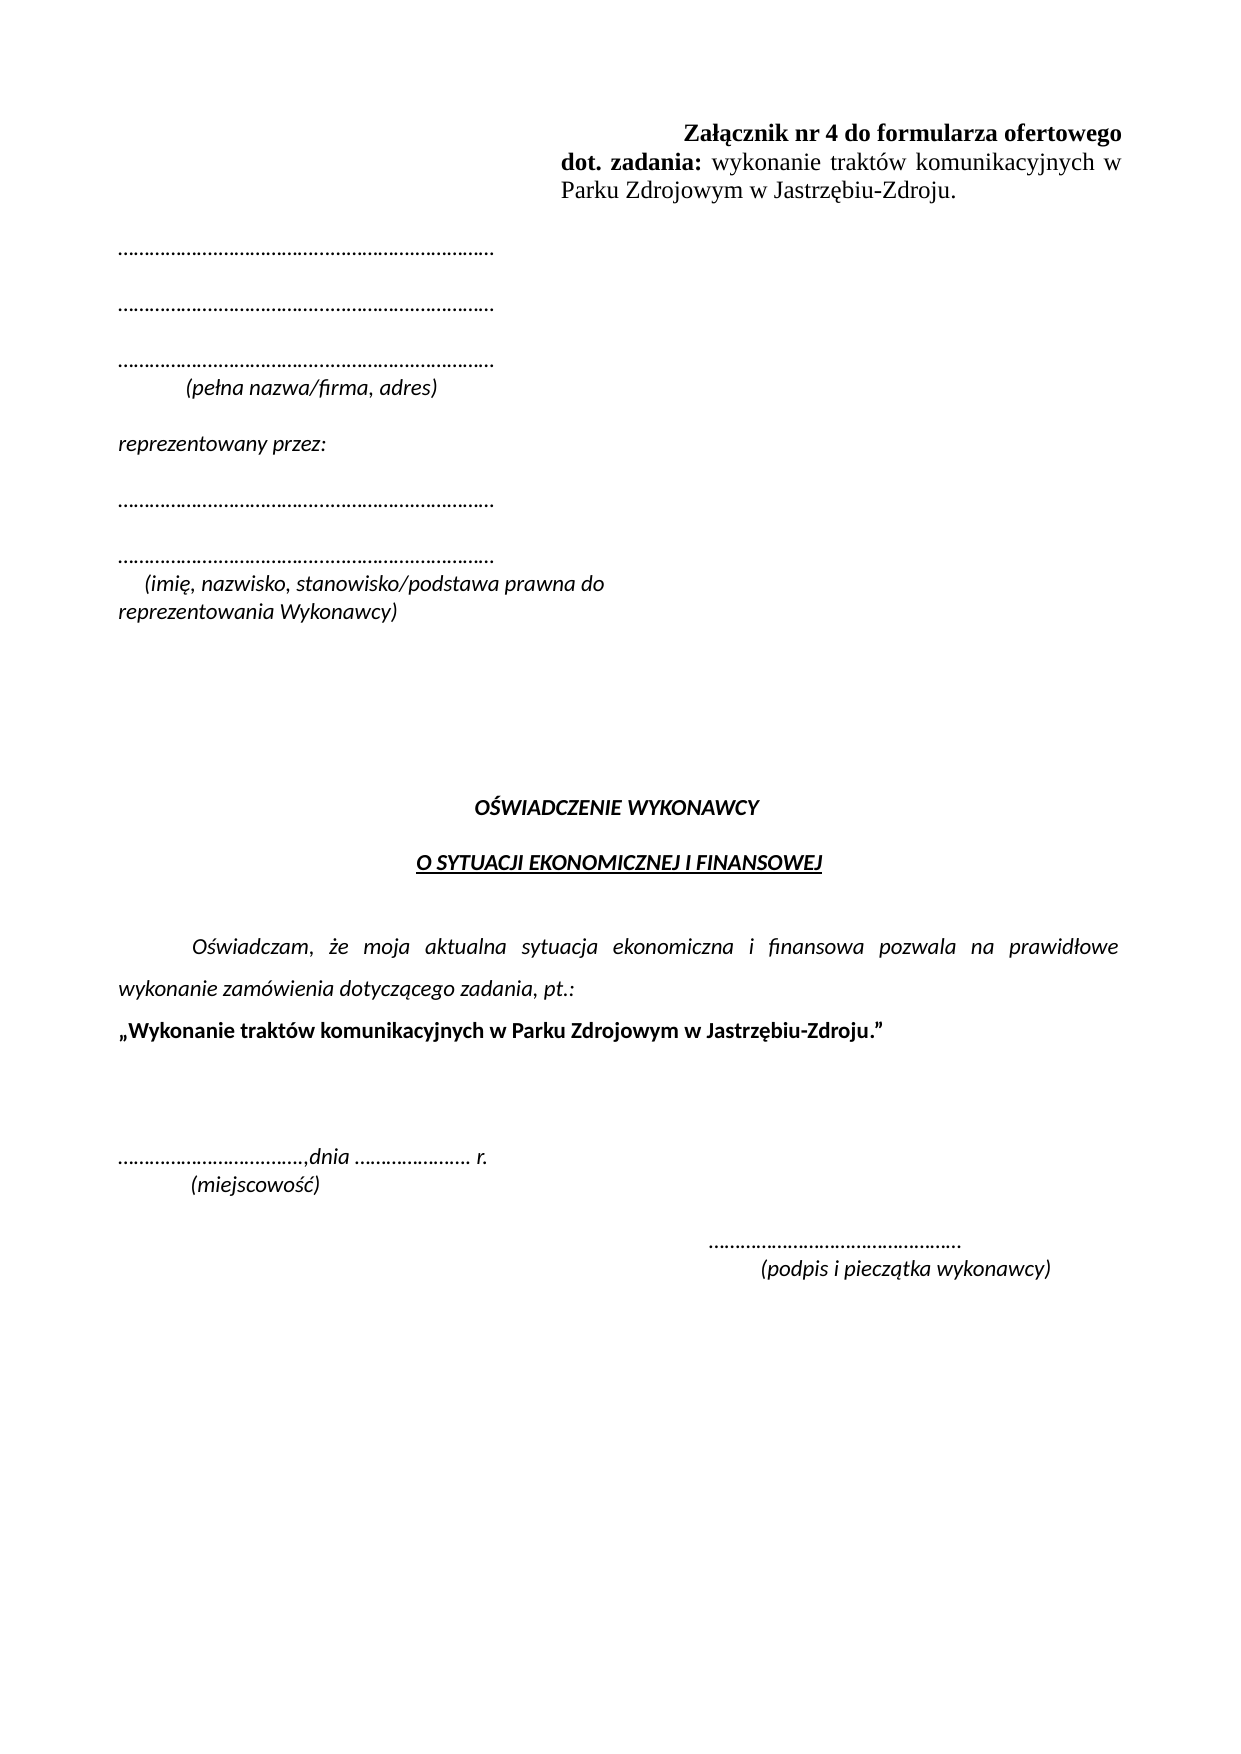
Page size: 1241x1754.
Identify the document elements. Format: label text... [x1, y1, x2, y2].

text OŚWIADCZENIE WYKONAWCY [118, 793, 1122, 822]
text (miejscowość) [118, 1170, 1122, 1198]
text ………………………………………… [118, 1198, 1122, 1254]
text (podpis i pieczątka wykonawcy) [708, 1254, 1122, 1282]
text dot. zadania: wykonanie traktów komunikacyjnych w Parku Zdrojowym w Jastrzębiu-Zdroju. [561, 147, 1122, 204]
text „Wykonanie traktów komunikacyjnych w Parku Zdrojowym w Jastrzębiu-Zdroju.” [118, 1016, 1122, 1044]
text O SYTUACJI EKONOMICZNEJ I FINANSOWEJ [118, 848, 1122, 876]
text ……………….………………...…………….…………… [118, 345, 620, 373]
text Załącznik nr 4 do formularza ofertowego [118, 118, 1122, 147]
text reprezentowany przez: [118, 429, 1122, 457]
text ……………………….…….,dnia …………………. r. [118, 1142, 1122, 1170]
text ……………….………………...…………….…………… [118, 233, 620, 261]
text ……………….………………...…………….…………… [118, 541, 620, 569]
text Oświadczam, że moja aktualna sytuacja ekonomiczna i finansowa pozwala na prawidłowe wykonanie zamówienia dotyczącego zadania, pt.: [118, 932, 1122, 1002]
text (imię, nazwisko, stanowisko/podstawa prawna do reprezentowania Wykonawcy) [118, 569, 620, 625]
text ……………….………………...…………….…………… [118, 289, 620, 317]
text (pełna nazwa/firma, adres) [118, 373, 502, 401]
text ……………….………………...…………….…………… [118, 485, 620, 513]
